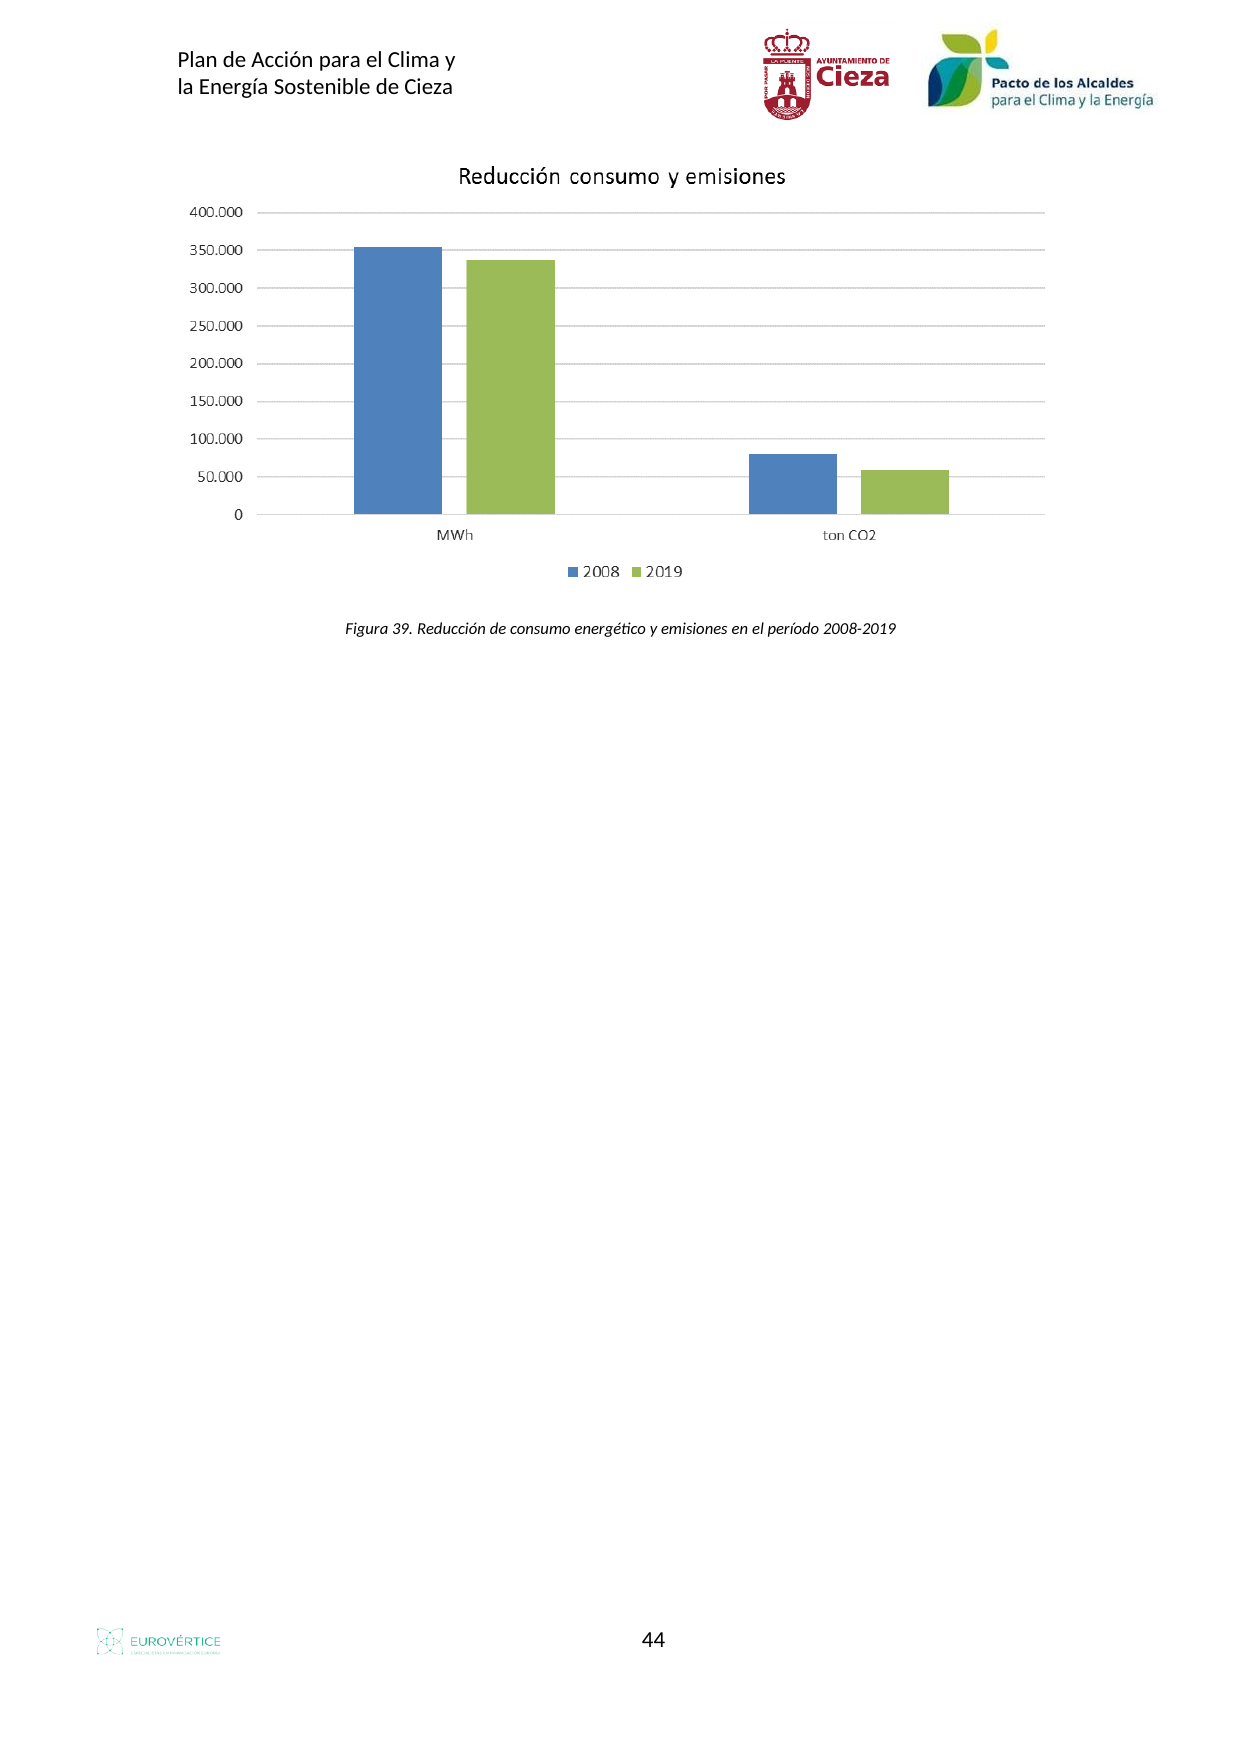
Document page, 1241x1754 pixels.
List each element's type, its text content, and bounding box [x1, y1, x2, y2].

text Figura 39. Reducción de consumo energético y emisiones en el período 2008-2019 [217, 618, 1024, 638]
picture [921, 23, 1159, 114]
picture [189, 166, 1045, 577]
picture [96, 1628, 221, 1655]
picture [755, 22, 897, 125]
